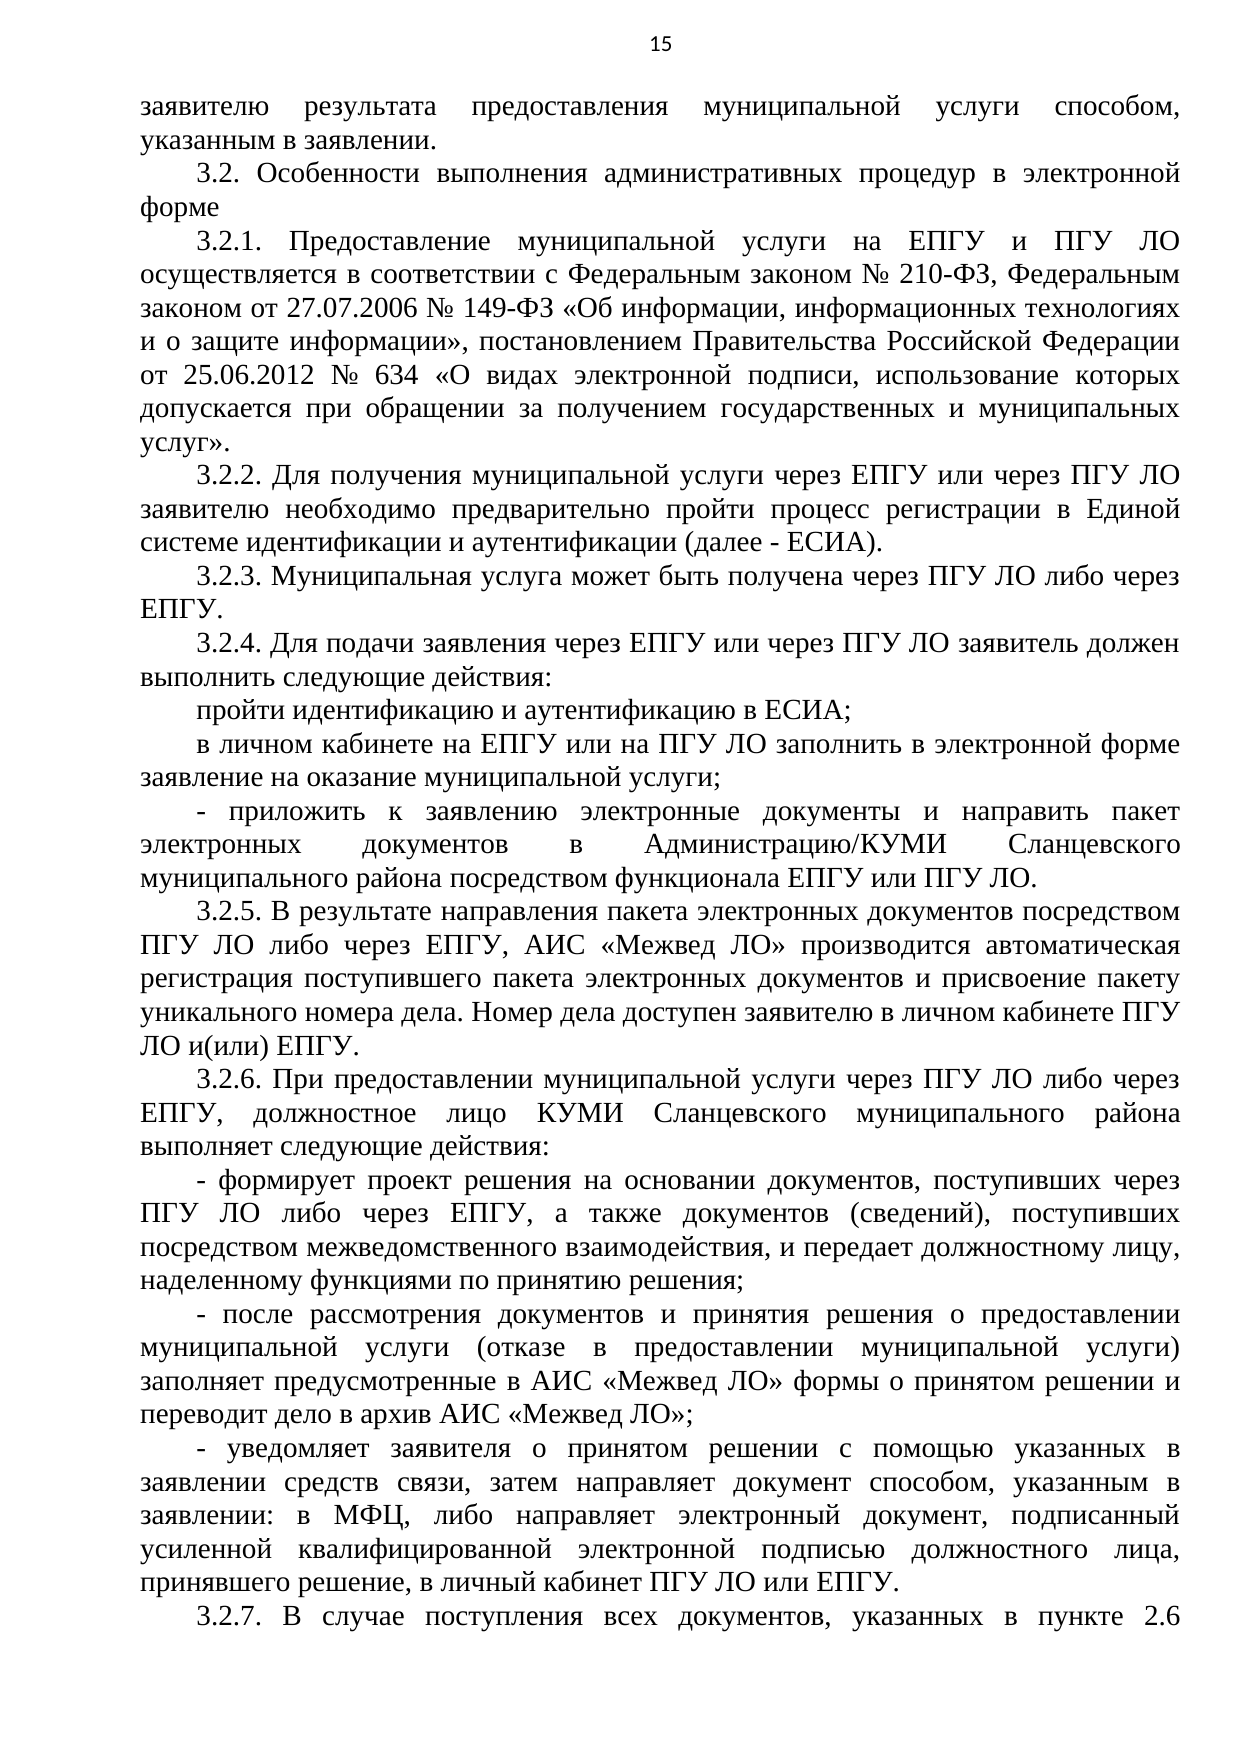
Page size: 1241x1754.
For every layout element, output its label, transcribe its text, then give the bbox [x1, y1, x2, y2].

text 3.2. Особенности выполнения административных процедур в электронной форме [140, 156, 1181, 223]
text 3.2.2. Для получения муниципальной услуги через ЕПГУ или через ПГУ ЛО заявителю необходимо предварительно пройти процесс регистрации в Единой системе идентификации и аутентификации (далее - ЕСИА). [140, 457, 1181, 558]
text пройти идентификацию и аутентификацию в ЕСИА; [140, 692, 1181, 726]
text - после рассмотрения документов и принятия решения о предоставлении муниципальной услуги (отказе в предоставлении муниципальной услуги) заполняет предусмотренные в АИС «Межвед ЛО» формы о принятом решении и переводит дело в архив АИС «Межвед ЛО»; [140, 1296, 1181, 1430]
text 3.2.7. В случае поступления всех документов, указанных в пункте 2.6 [140, 1598, 1181, 1631]
text в личном кабинете на ЕПГУ или на ПГУ ЛО заполнить в электронной форме заявление на оказание муниципальной услуги; [140, 726, 1181, 793]
text заявителю результата предоставления муниципальной услуги способом, указанным в заявлении. [140, 88, 1181, 156]
text 3.2.3. Муниципальная услуга может быть получена через ПГУ ЛО либо через ЕПГУ. [140, 558, 1181, 625]
text - приложить к заявлению электронные документы и направить пакет электронных документов в Администрацию/КУМИ Сланцевского муниципального района посредством функционала ЕПГУ или ПГУ ЛО. [140, 793, 1181, 893]
text - уведомляет заявителя о принятом решении с помощью указанных в заявлении средств связи, затем направляет документ способом, указанным в заявлении: в МФЦ, либо направляет электронный документ, подписанный усиленной квалифицированной электронной подписью должностного лица, принявшего решение, в личный кабинет ПГУ ЛО или ЕПГУ. [140, 1430, 1181, 1598]
text 3.2.1. Предоставление муниципальной услуги на ЕПГУ и ПГУ ЛО осуществляется в соответствии с Федеральным законом № 210-ФЗ, Федеральным законом от 27.07.2006 № 149-ФЗ «Об информации, информационных технологиях и о защите информации», постановлением Правительства Российской Федерации от 25.06.2012 № 634 «О видах электронной подписи, использование которых допускается при обращении за получением государственных и муниципальных услуг». [140, 223, 1181, 457]
text 3.2.5. В результате направления пакета электронных документов посредством ПГУ ЛО либо через ЕПГУ, АИС «Межвед ЛО» производится автоматическая регистрация поступившего пакета электронных документов и присвоение пакету уникального номера дела. Номер дела доступен заявителю в личном кабинете ПГУ ЛО и(или) ЕПГУ. [140, 893, 1181, 1061]
text 3.2.6. При предоставлении муниципальной услуги через ПГУ ЛО либо через ЕПГУ, должностное лицо КУМИ Сланцевского муниципального района выполняет следующие действия: [140, 1061, 1181, 1162]
text - формирует проект решения на основании документов, поступивших через ПГУ ЛО либо через ЕПГУ, а также документов (сведений), поступивших посредством межведомственного взаимодействия, и передает должностному лицу, наделенному функциями по принятию решения; [140, 1162, 1181, 1296]
text 3.2.4. Для подачи заявления через ЕПГУ или через ПГУ ЛО заявитель должен выполнить следующие действия: [140, 625, 1181, 692]
